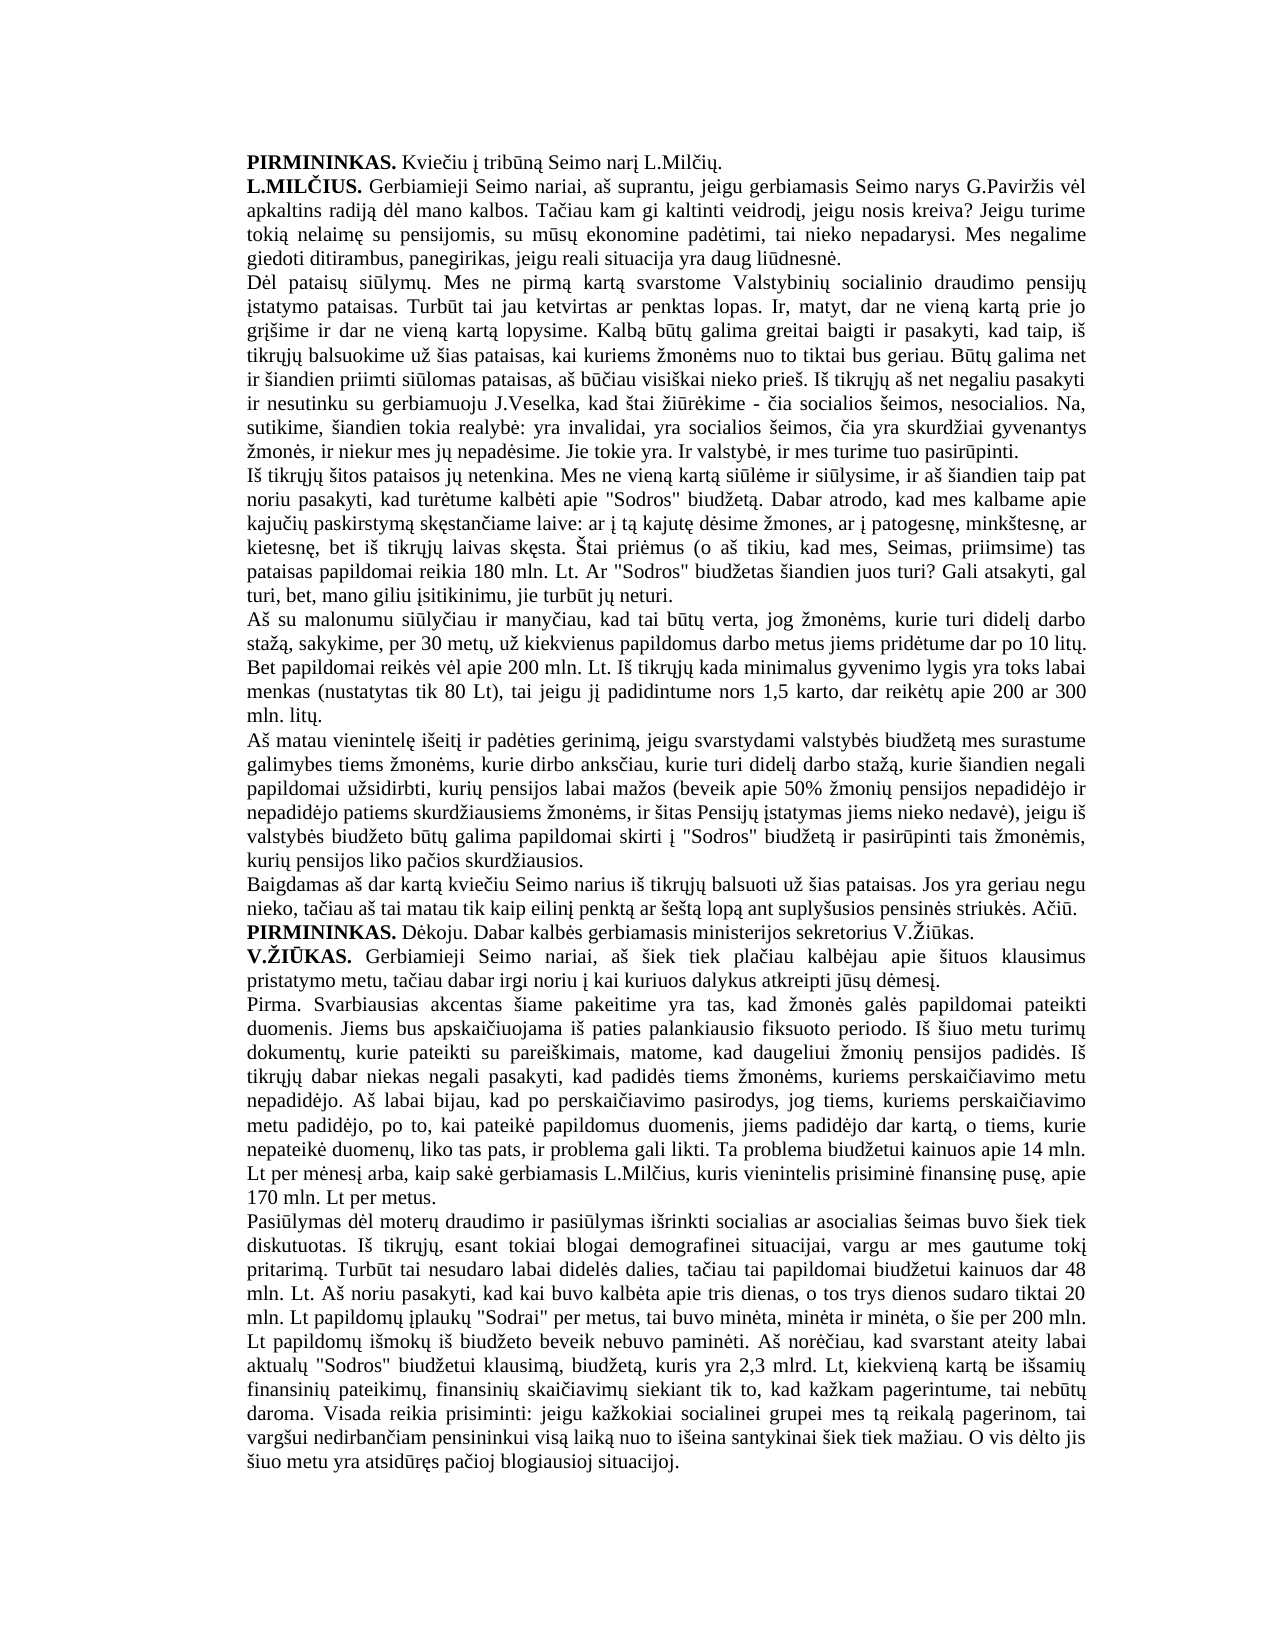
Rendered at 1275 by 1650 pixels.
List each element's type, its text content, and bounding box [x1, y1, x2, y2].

text V.ŽIŪKAS. Gerbiamieji Seimo nariai, aš šiek tiek plačiau kalbėjau apie šituos klausimus pristatymo metu, tačiau dabar irgi noriu į kai kuriuos dalykus atkreipti jūsų dėmesį. [247, 944, 1087, 992]
text Aš su malonumu siūlyčiau ir manyčiau, kad tai būtų verta, jog žmonėms, kurie turi didelį darbo stažą, sakykime, per 30 metų, už kiekvienus papildomus darbo metus jiems pridėtume dar po 10 litų. Bet papildomai reikės vėl apie 200 mln. Lt. Iš tikrųjų kada minimalus gyvenimo lygis yra toks labai menkas (nustatytas tik 80 Lt), tai jeigu jį padidintume nors 1,5 karto, dar reikėtų apie 200 ar 300 mln. litų. [247, 607, 1087, 727]
text Dėl pataisų siūlymų. Mes ne pirmą kartą svarstome Valstybinių socialinio draudimo pensijų įstatymo pataisas. Turbūt tai jau ketvirtas ar penktas lopas. Ir, matyt, dar ne vieną kartą prie jo grįšime ir dar ne vieną kartą lopysime. Kalbą būtų galima greitai baigti ir pasakyti, kad taip, iš tikrųjų balsuokime už šias pataisas, kai kuriems žmonėms nuo to tiktai bus geriau. Būtų galima net ir šiandien priimti siūlomas pataisas, aš būčiau visiškai nieko prieš. Iš tikrųjų aš net negaliu pasakyti ir nesutinku su gerbiamuoju J.Veselka, kad štai žiūrėkime - čia socialios šeimos, nesocialios. Na, sutikime, šiandien tokia realybė: yra invalidai, yra socialios šeimos, čia yra skurdžiai gyvenantys žmonės, ir niekur mes jų nepadėsime. Jie tokie yra. Ir valstybė, ir mes turime tuo pasirūpinti. [247, 270, 1087, 463]
text Iš tikrųjų šitos pataisos jų netenkina. Mes ne vieną kartą siūlėme ir siūlysime, ir aš šiandien taip pat noriu pasakyti, kad turėtume kalbėti apie "Sodros" biudžetą. Dabar atrodo, kad mes kalbame apie kajučių paskirstymą skęstančiame laive: ar į tą kajutę dėsime žmones, ar į patogesnę, minkštesnę, ar kietesnę, bet iš tikrųjų laivas skęsta. Štai priėmus (o aš tikiu, kad mes, Seimas, priimsime) tas pataisas papildomai reikia 180 mln. Lt. Ar "Sodros" biudžetas šiandien juos turi? Gali atsakyti, gal turi, bet, mano giliu įsitikinimu, jie turbūt jų neturi. [247, 463, 1087, 607]
text Pasiūlymas dėl moterų draudimo ir pasiūlymas išrinkti socialias ar asocialias šeimas buvo šiek tiek diskutuotas. Iš tikrųjų, esant tokiai blogai demografinei situacijai, vargu ar mes gautume tokį pritarimą. Turbūt tai nesudaro labai didelės dalies, tačiau tai papildomai biudžetui kainuos dar 48 mln. Lt. Aš noriu pasakyti, kad kai buvo kalbėta apie tris dienas, o tos trys dienos sudaro tiktai 20 mln. Lt papildomų įplaukų "Sodrai" per metus, tai buvo minėta, minėta ir minėta, o šie per 200 mln. Lt papildomų išmokų iš biudžeto beveik nebuvo paminėti. Aš norėčiau, kad svarstant ateity labai aktualų "Sodros" biudžetui klausimą, biudžetą, kuris yra 2,3 mlrd. Lt, kiekvieną kartą be išsamių finansinių pateikimų, finansinių skaičiavimų siekiant tik to, kad kažkam pagerintume, tai nebūtų daroma. Visada reikia prisiminti: jeigu kažkokiai socialinei grupei mes tą reikalą pagerinom, tai vargšui nedirbančiam pensininkui visą laiką nuo to išeina santykinai šiek tiek mažiau. O vis dėlto jis šiuo metu yra atsidūręs pačioj blogiausioj situacijoj. [247, 1209, 1087, 1473]
text L.MILČIUS. Gerbiamieji Seimo nariai, aš suprantu, jeigu gerbiamasis Seimo narys G.Paviržis vėl apkaltins radiją dėl mano kalbos. Tačiau kam gi kaltinti veidrodį, jeigu nosis kreiva? Jeigu turime tokią nelaimę su pensijomis, su mūsų ekonomine padėtimi, tai nieko nepadarysi. Mes negalime giedoti ditirambus, panegirikas, jeigu reali situacija yra daug liūdnesnė. [247, 174, 1087, 270]
text PIRMININKAS. Dėkoju. Dabar kalbės gerbiamasis ministerijos sekretorius V.Žiūkas. [247, 920, 1087, 944]
text Pirma. Svarbiausias akcentas šiame pakeitime yra tas, kad žmonės galės papildomai pateikti duomenis. Jiems bus apskaičiuojama iš paties palankiausio fiksuoto periodo. Iš šiuo metu turimų dokumentų, kurie pateikti su pareiškimais, matome, kad daugeliui žmonių pensijos padidės. Iš tikrųjų dabar niekas negali pasakyti, kad padidės tiems žmonėms, kuriems perskaičiavimo metu nepadidėjo. Aš labai bijau, kad po perskaičiavimo pasirodys, jog tiems, kuriems perskaičiavimo metu padidėjo, po to, kai pateikė papildomus duomenis, jiems padidėjo dar kartą, o tiems, kurie nepateikė duomenų, liko tas pats, ir problema gali likti. Ta problema biudžetui kainuos apie 14 mln. Lt per mėnesį arba, kaip sakė gerbiamasis L.Milčius, kuris vienintelis prisiminė finansinę pusę, apie 170 mln. Lt per metus. [247, 992, 1087, 1209]
text PIRMININKAS. Kviečiu į tribūną Seimo narį L.Milčių. [247, 150, 1087, 174]
text Aš matau vienintelę išeitį ir padėties gerinimą, jeigu svarstydami valstybės biudžetą mes surastume galimybes tiems žmonėms, kurie dirbo anksčiau, kurie turi didelį darbo stažą, kurie šiandien negali papildomai užsidirbti, kurių pensijos labai mažos (beveik apie 50% žmonių pensijos nepadidėjo ir nepadidėjo patiems skurdžiausiems žmonėms, ir šitas Pensijų įstatymas jiems nieko nedavė), jeigu iš valstybės biudžeto būtų galima papildomai skirti į "Sodros" biudžetą ir pasirūpinti tais žmonėmis, kurių pensijos liko pačios skurdžiausios. [247, 727, 1087, 872]
text Baigdamas aš dar kartą kviečiu Seimo narius iš tikrųjų balsuoti už šias pataisas. Jos yra geriau negu nieko, tačiau aš tai matau tik kaip eilinį penktą ar šeštą lopą ant suplyšusios pensinės striukės. Ačiū. [247, 872, 1087, 920]
